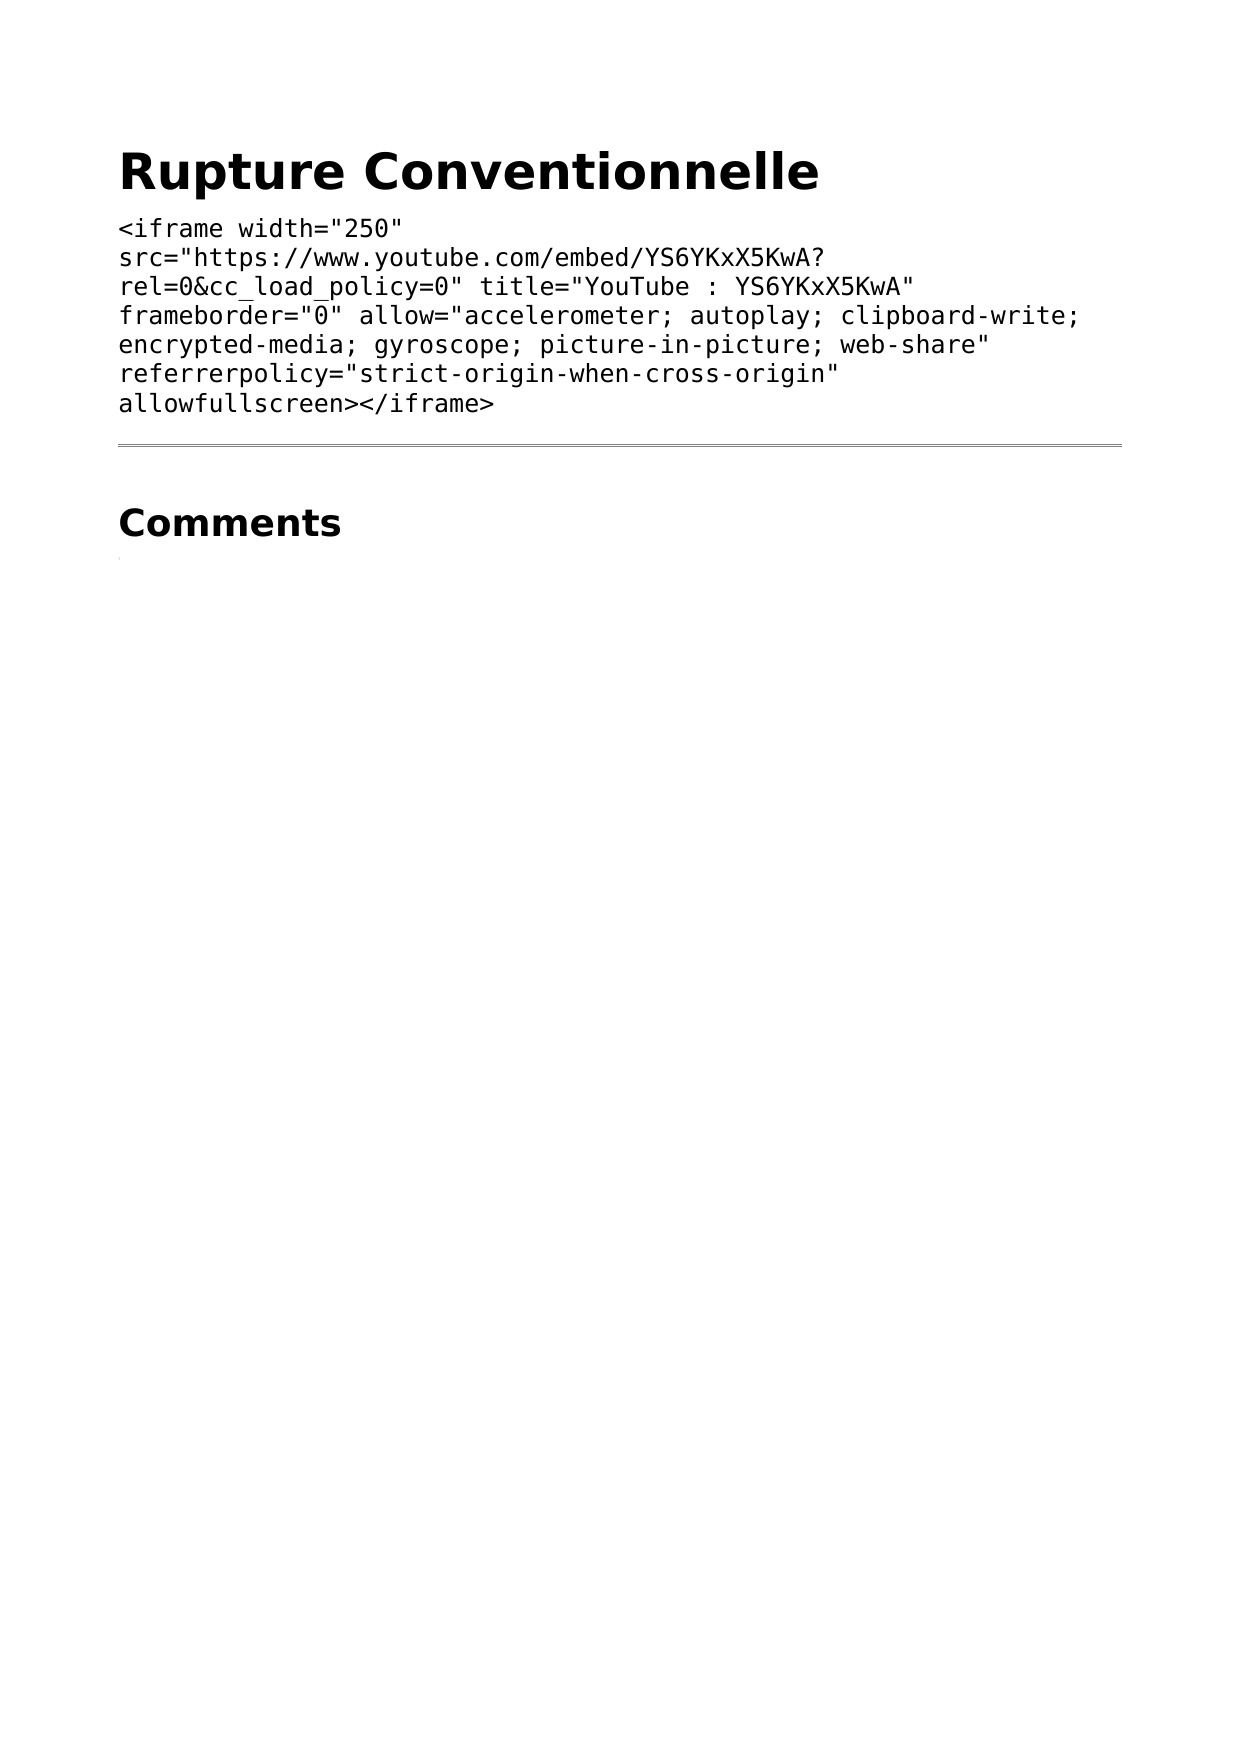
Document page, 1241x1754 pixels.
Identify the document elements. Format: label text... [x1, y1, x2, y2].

text <iframe width="250" src="https://www.youtube.com/embed/YS6YKxX5KwA?rel=0&cc_load_policy=0" title="YouTube : YS6YKxX5KwA" frameborder="0" allow="accelerometer; autoplay; clipboard-write; encrypted-media; gyroscope; picture-in-picture; web-share" referrerpolicy="strict-origin-when-cross-origin" allowfullscreen></iframe> [118, 214, 1122, 418]
subtitle Rupture Conventionnelle [118, 143, 1122, 201]
subtitle Comments [118, 501, 1122, 545]
